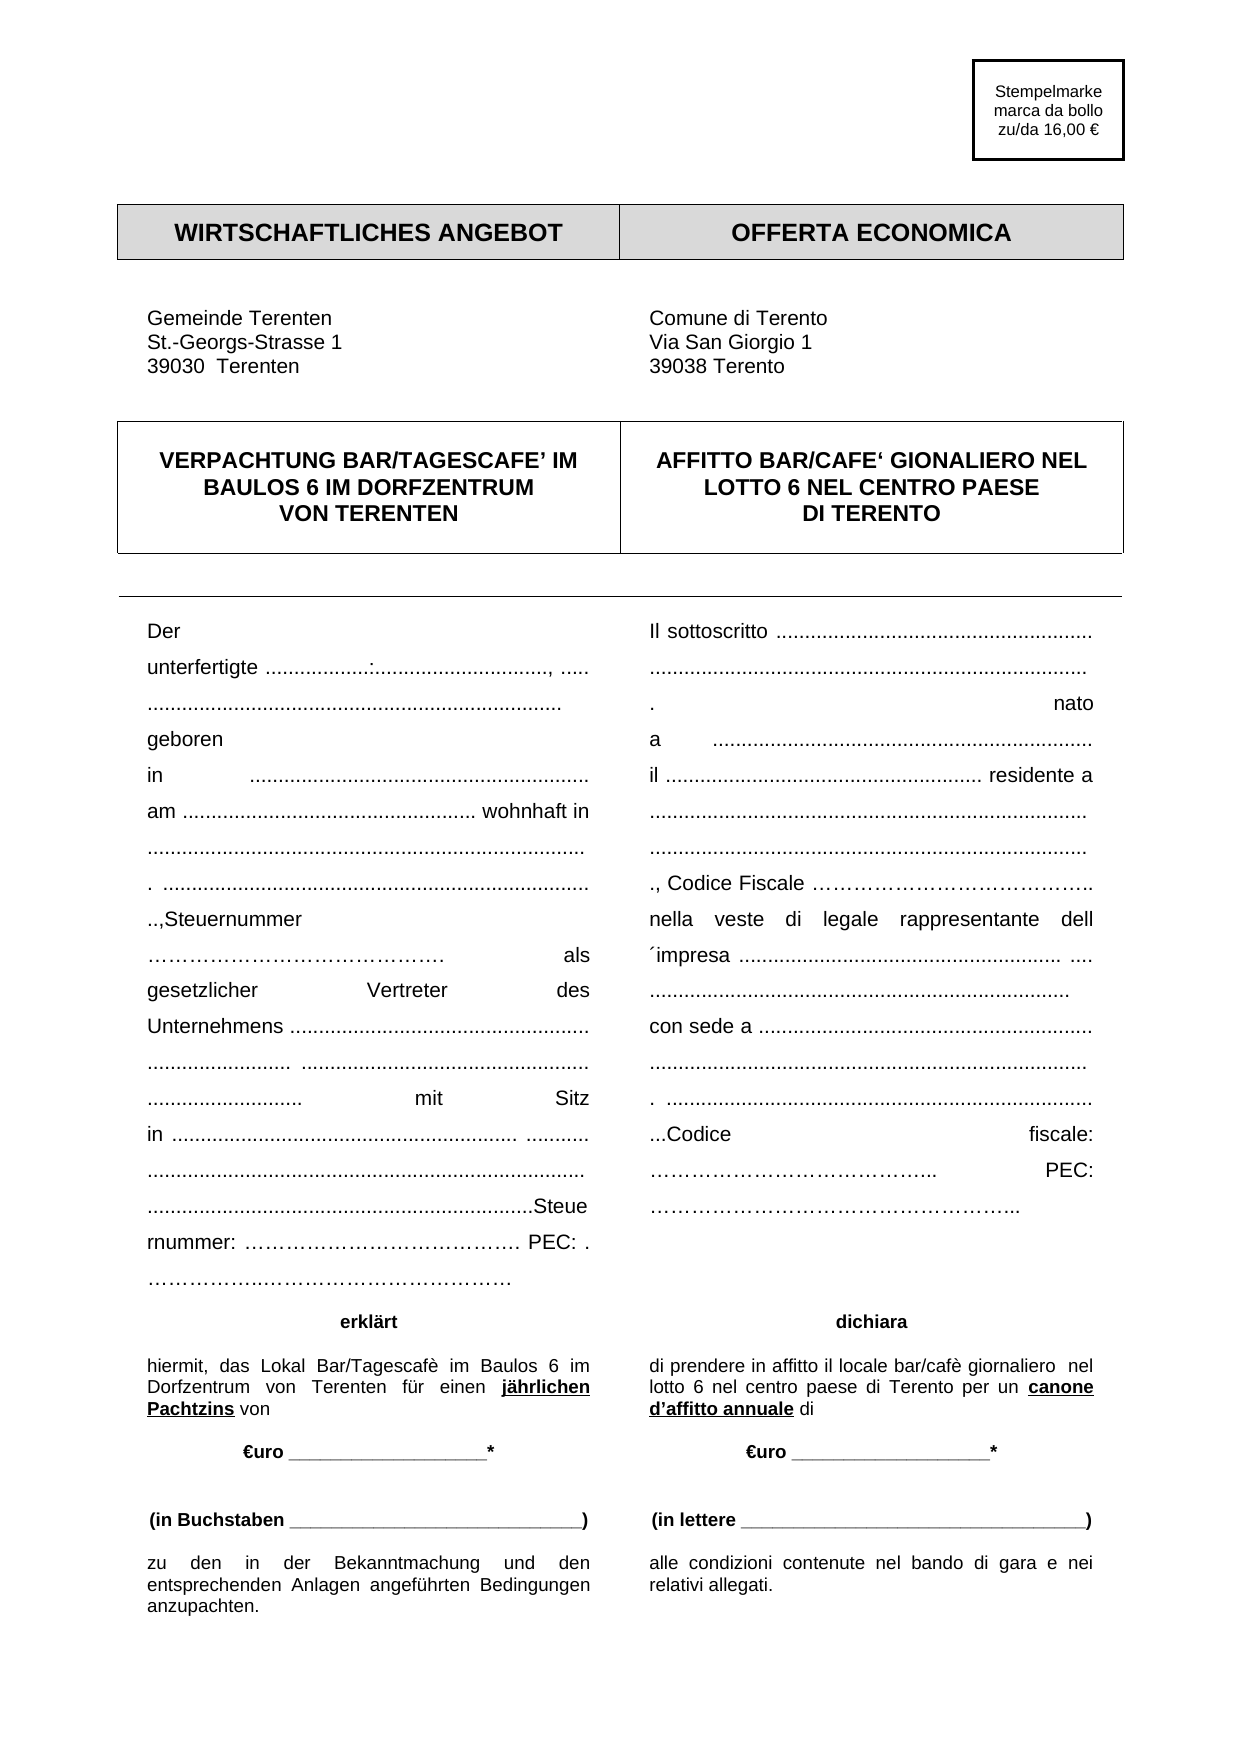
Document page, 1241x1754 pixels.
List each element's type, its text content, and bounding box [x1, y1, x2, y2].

table_cell [118, 282, 620, 306]
table_cell erklärt [118, 1311, 620, 1333]
table_header OFFERTA ECONOMICA [620, 205, 1123, 259]
table_cell [118, 1333, 620, 1354]
table_cell [118, 574, 620, 596]
table_cell zu den in der Bekanntmachung und den entsprechenden Anlagen angeführten Bedingungen anzupachten. [118, 1552, 620, 1617]
table_cell [118, 1530, 620, 1552]
table_cell [118, 1419, 620, 1441]
table_cell alle condizioni contenute nel bando di gara e nei relativi allegati. [620, 1552, 1123, 1617]
table_cell [620, 574, 1123, 596]
table_cell [118, 1462, 620, 1496]
table_cell [620, 1419, 1123, 1441]
table_cell [118, 554, 620, 574]
table_header Stempelmarke marca da bollo zu/da 16,00 € [975, 62, 1122, 158]
table_cell [620, 553, 1123, 574]
table_cell [620, 1462, 1123, 1496]
table_cell Via San Giorgio 1 [620, 330, 1123, 354]
table_cell [620, 596, 1123, 619]
table_cell [620, 260, 1123, 282]
table_cell [620, 1530, 1123, 1552]
table_cell [620, 282, 1123, 306]
table_cell [620, 1290, 1123, 1311]
table_cell di prendere in affitto il locale bar/cafè giornaliero nel lotto 6 nel centro paese di Terento per un canone d’affitto annuale di [620, 1355, 1123, 1419]
table_cell Il sottoscritto ....................................................... ............................................................................. nato a .................................................................. il ....................................................... residente a ........................................................................................................................................................., Codice Fiscale ………………………………….. nella veste di legale rappresentante dell´impresa ........................................................ ............................................................................. con sede a .......................................................... ............................................................................. .............................................................................Codice fiscale: …………………………………... PEC: ……………………………………………... [620, 619, 1123, 1290]
table_cell Comune di Terento [620, 306, 1123, 330]
table_cell [620, 378, 1123, 399]
table_cell [118, 399, 620, 421]
table_cell Der unterfertigte ..................:.............................., ............................................................................. geboren in ........................................................... am ................................................... wohnhaft in ............................................................................. ............................................................................,Steuernummer ……………………………………. als gesetzlicher Vertreter des Unternehmens ............................................................................. ............................................................................. mit Sitz in ............................................................ ..........................................................................................................................................................Steuernummer: …………………………………. PEC: .……………..……………………………… [118, 619, 620, 1290]
table_cell AFFITTO BAR/CAFE‘ GIONALIERO NEL LOTTO 6 NEL CENTRO PAESE DI TERENTO [621, 421, 1123, 553]
table_cell (in lettere _________________________________) [620, 1496, 1123, 1530]
table_cell [620, 399, 1123, 421]
table_cell (in Buchstaben ____________________________) [118, 1496, 620, 1530]
table_cell €uro ___________________* [620, 1441, 1123, 1462]
table_cell [118, 260, 620, 282]
table_cell [620, 1333, 1123, 1354]
table_cell VERPACHTUNG BAR/TAGESCAFE’ IM BAULOS 6 IM DORFZENTRUM VON TERENTEN [118, 422, 620, 553]
table_header WIRTSCHAFTLICHES ANGEBOT [118, 205, 619, 259]
table_cell 39038 Terento [620, 354, 1123, 378]
table_cell hiermit, das Lokal Bar/Tagescafè im Baulos 6 im Dorfzentrum von Terenten für einen jährlichen Pachtzins von [118, 1355, 620, 1419]
table_header [116, 59, 972, 158]
table_cell [118, 1290, 620, 1311]
table_cell [118, 597, 620, 619]
table_cell 39030 Terenten [118, 354, 620, 378]
table_cell St.-Georgs-Strasse 1 [118, 330, 620, 354]
table_cell €uro ___________________* [118, 1441, 620, 1462]
table_cell [118, 378, 620, 399]
table_cell dichiara [620, 1311, 1123, 1333]
table_cell Gemeinde Terenten [118, 306, 620, 330]
